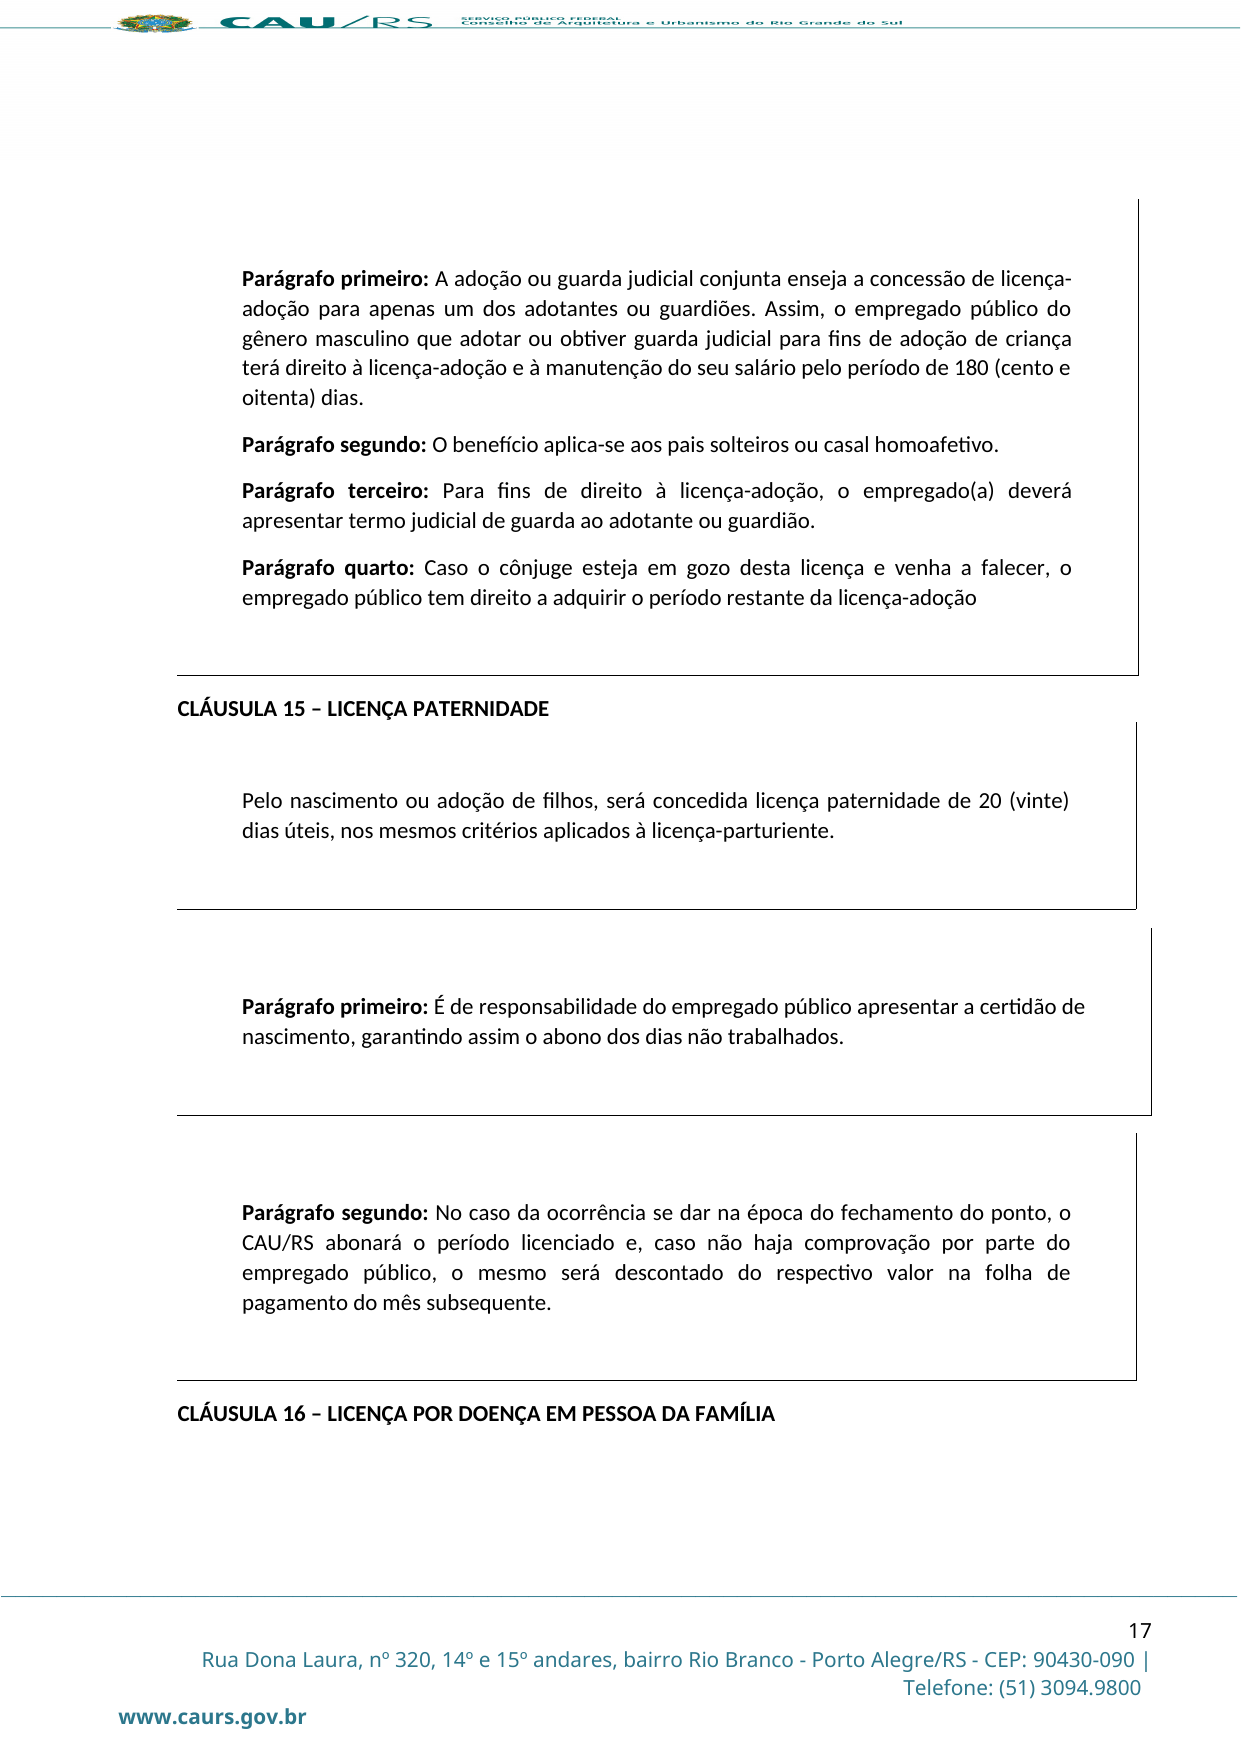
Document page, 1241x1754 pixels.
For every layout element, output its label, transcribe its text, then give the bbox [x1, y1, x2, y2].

text Parágrafo terceiro: Para fins de direito à licença-adoção, o empregado(a) deverá apresentar termo judicial de guarda ao adotante ou guardião. [177, 412, 1138, 488]
text Parágrafo segundo: No caso da ocorrência se dar na época do fechamento do ponto, o CAU/RS abonará o período licenciado e, caso não haja comprovação por parte do empregado público, o mesmo será descontado do respectivo valor na folha de pagamento do mês subsequente. [177, 1133, 1136, 1380]
text Parágrafo quarto: Caso o cônjuge esteja em gozo desta licença e venha a falecer, o empregado público tem direito a adquirir o período restante da licença-adoção [177, 488, 1138, 675]
text Pelo nascimento ou adoção de filhos, será concedida licença paternidade de 20 (vinte) dias úteis, nos mesmos critérios aplicados à licença-parturiente. [177, 722, 1136, 909]
text Parágrafo primeiro: A adoção ou guarda judicial conjunta enseja a concessão de licença-adoção para apenas um dos adotantes ou guardiões. Assim, o empregado público do gênero masculino que adotar ou obtiver guarda judicial para fins de adoção de criança terá direito à licença-adoção e à manutenção do seu salário pelo período de 180 (cento e oitenta) dias. [177, 199, 1138, 365]
text Parágrafo primeiro: É de responsabilidade do empregado público apresentar a certidão de nascimento, garantindo assim o abono dos dias não trabalhados. [177, 928, 1151, 1115]
text Parágrafo segundo: O benefício aplica-se aos pais solteiros ou casal homoafetivo. [177, 365, 1138, 412]
text CLÁUSULA 16 – LICENÇA POR DOENÇA EM PESSOA DA FAMÍLIA [177, 1399, 1152, 1427]
text CLÁUSULA 15 – LICENÇA PATERNIDADE [177, 694, 1152, 722]
